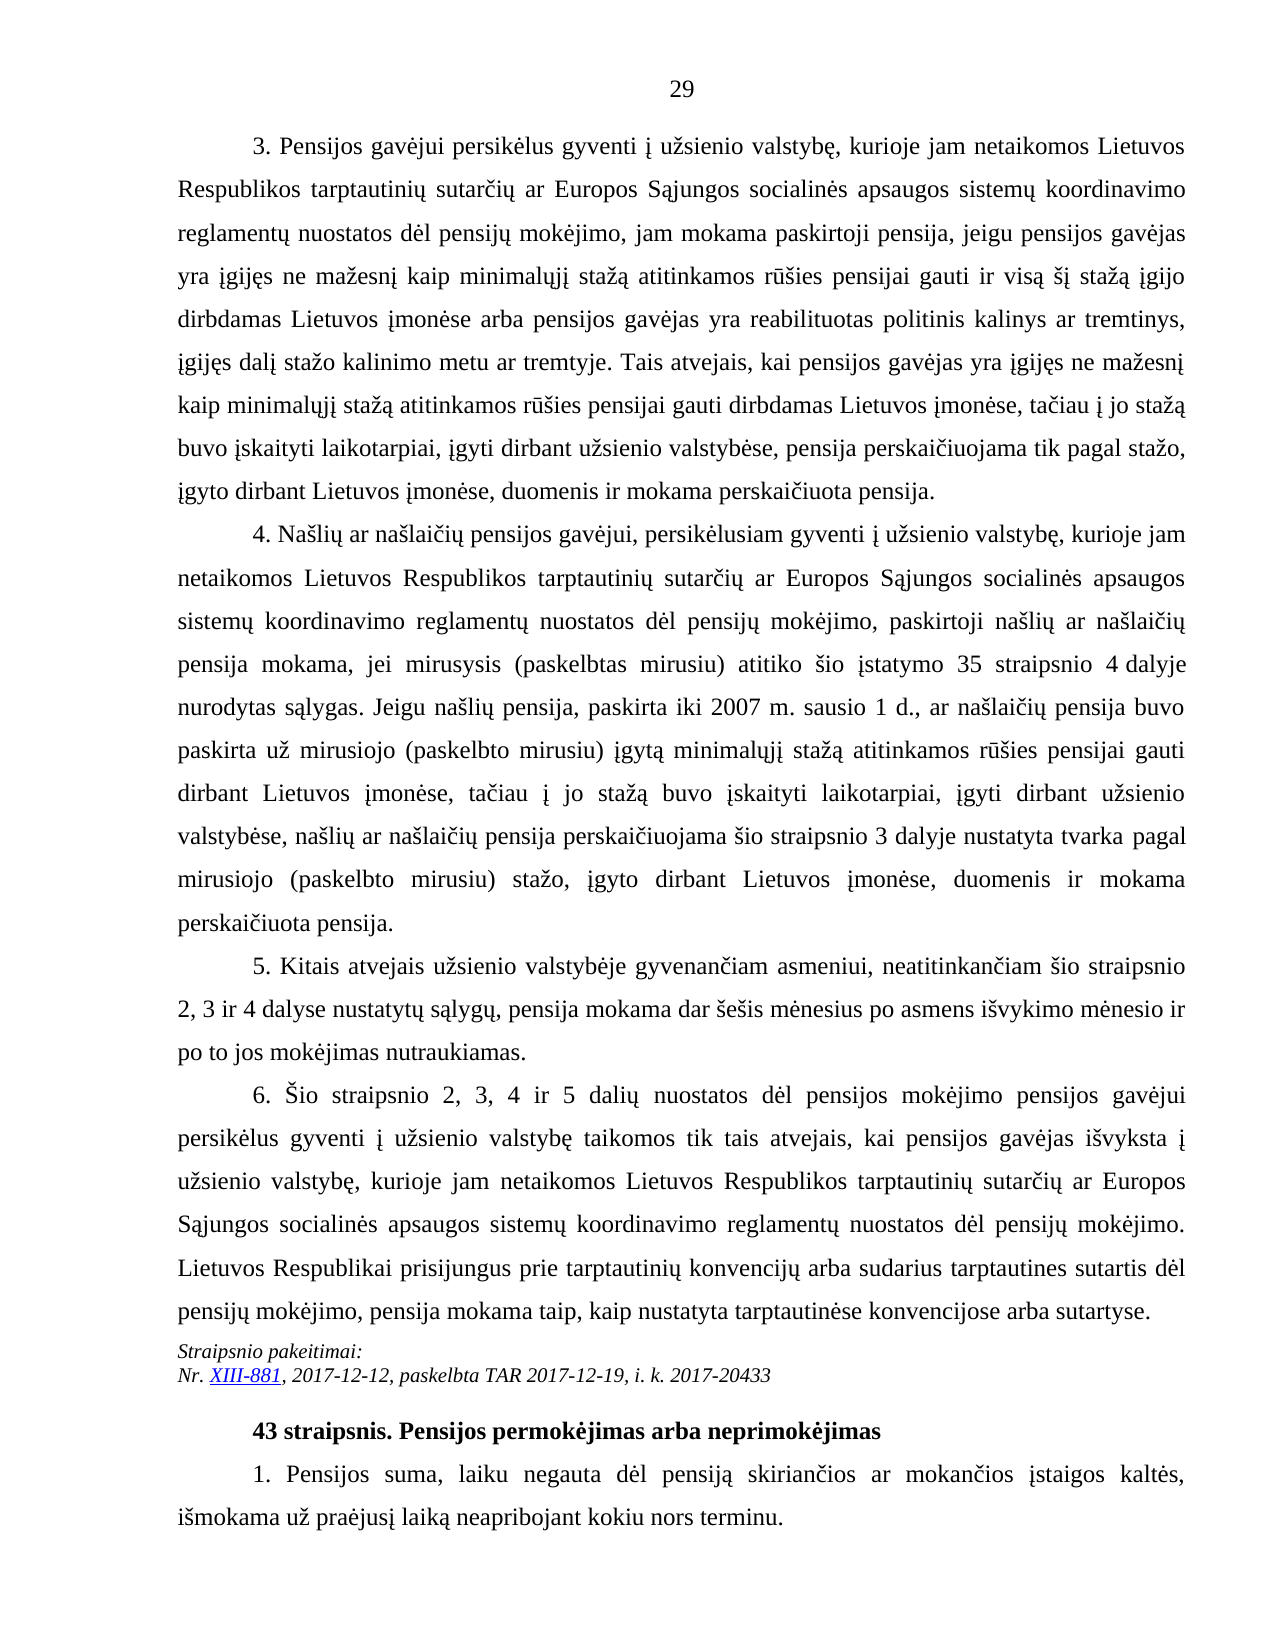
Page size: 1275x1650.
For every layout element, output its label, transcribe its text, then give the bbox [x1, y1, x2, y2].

text 1. Pensijos suma, laiku negauta dėl pensiją skiriančios ar mokančios įstaigos kaltės, išmokama už praėjusį laiką neapribojant kokiu nors terminu. [177, 1459, 1186, 1531]
text 4. Našlių ar našlaičių pensijos gavėjui, persikėlusiam gyventi į užsienio valstybę, kurioje jam netaikomos Lietuvos Respublikos tarptautinių sutarčių ar Europos Sąjungos socialinės apsaugos sistemų koordinavimo reglamentų nuostatos dėl pensijų mokėjimo, paskirtoji našlių ar našlaičių pensija mokama, jei mirusysis (paskelbtas mirusiu) atitiko šio įstatymo 35 straipsnio 4 dalyje nurodytas sąlygas. Jeigu našlių pensija, paskirta iki 2007 m. sausio 1 d., ar našlaičių pensija buvo paskirta už mirusiojo (paskelbto mirusiu) įgytą minimalųjį stažą atitinkamos rūšies pensijai gauti dirbant Lietuvos įmonėse, tačiau į jo stažą buvo įskaityti laikotarpiai, įgyti dirbant užsienio valstybėse, našlių ar našlaičių pensija perskaičiuojama šio straipsnio 3 dalyje nustatyta tvarka pagal mirusiojo (paskelbto mirusiu) stažo, įgyto dirbant Lietuvos įmonėse, duomenis ir mokama perskaičiuota pensija. [177, 519, 1186, 936]
text 6. Šio straipsnio 2, 3, 4 ir 5 dalių nuostatos dėl pensijos mokėjimo pensijos gavėjui persikėlus gyventi į užsienio valstybę taikomos tik tais atvejais, kai pensijos gavėjas išvyksta į užsienio valstybę, kurioje jam netaikomos Lietuvos Respublikos tarptautinių sutarčių ar Europos Sąjungos socialinės apsaugos sistemų koordinavimo reglamentų nuostatos dėl pensijų mokėjimo. Lietuvos Respublikai prisijungus prie tarptautinių konvencijų arba sudarius tarptautines sutartis dėl pensijų mokėjimo, pensija mokama taip, kaip nustatyta tarptautinėse konvencijose arba sutartyse. [177, 1080, 1186, 1324]
text 5. Kitais atvejais užsienio valstybėje gyvenančiam asmeniui, neatitinkančiam šio straipsnio 2, 3 ir 4 dalyse nustatytų sąlygų, pensija mokama dar šešis mėnesius po asmens išvykimo mėnesio ir po to jos mokėjimas nutraukiamas. [177, 951, 1186, 1066]
text Nr. XIII-881, 2017-12-12, paskelbta TAR 2017-12-19, i. k. 2017-20433 [177, 1363, 1186, 1387]
text 43 straipsnis. Pensijos permokėjimas arba neprimokėjimas [177, 1416, 1186, 1444]
text 3. Pensijos gavėjui persikėlus gyventi į užsienio valstybę, kurioje jam netaikomos Lietuvos Respublikos tarptautinių sutarčių ar Europos Sąjungos socialinės apsaugos sistemų koordinavimo reglamentų nuostatos dėl pensijų mokėjimo, jam mokama paskirtoji pensija, jeigu pensijos gavėjas yra įgijęs ne mažesnį kaip minimalųjį stažą atitinkamos rūšies pensijai gauti ir visą šį stažą įgijo dirbdamas Lietuvos įmonėse arba pensijos gavėjas yra reabilituotas politinis kalinys ar tremtinys, įgijęs dalį stažo kalinimo metu ar tremtyje. Tais atvejais, kai pensijos gavėjas yra įgijęs ne mažesnį kaip minimalųjį stažą atitinkamos rūšies pensijai gauti dirbdamas Lietuvos įmonėse, tačiau į jo stažą buvo įskaityti laikotarpiai, įgyti dirbant užsienio valstybėse, pensija perskaičiuojama tik pagal stažo, įgyto dirbant Lietuvos įmonėse, duomenis ir mokama perskaičiuota pensija. [177, 131, 1186, 505]
text Straipsnio pakeitimai: [177, 1339, 1186, 1363]
